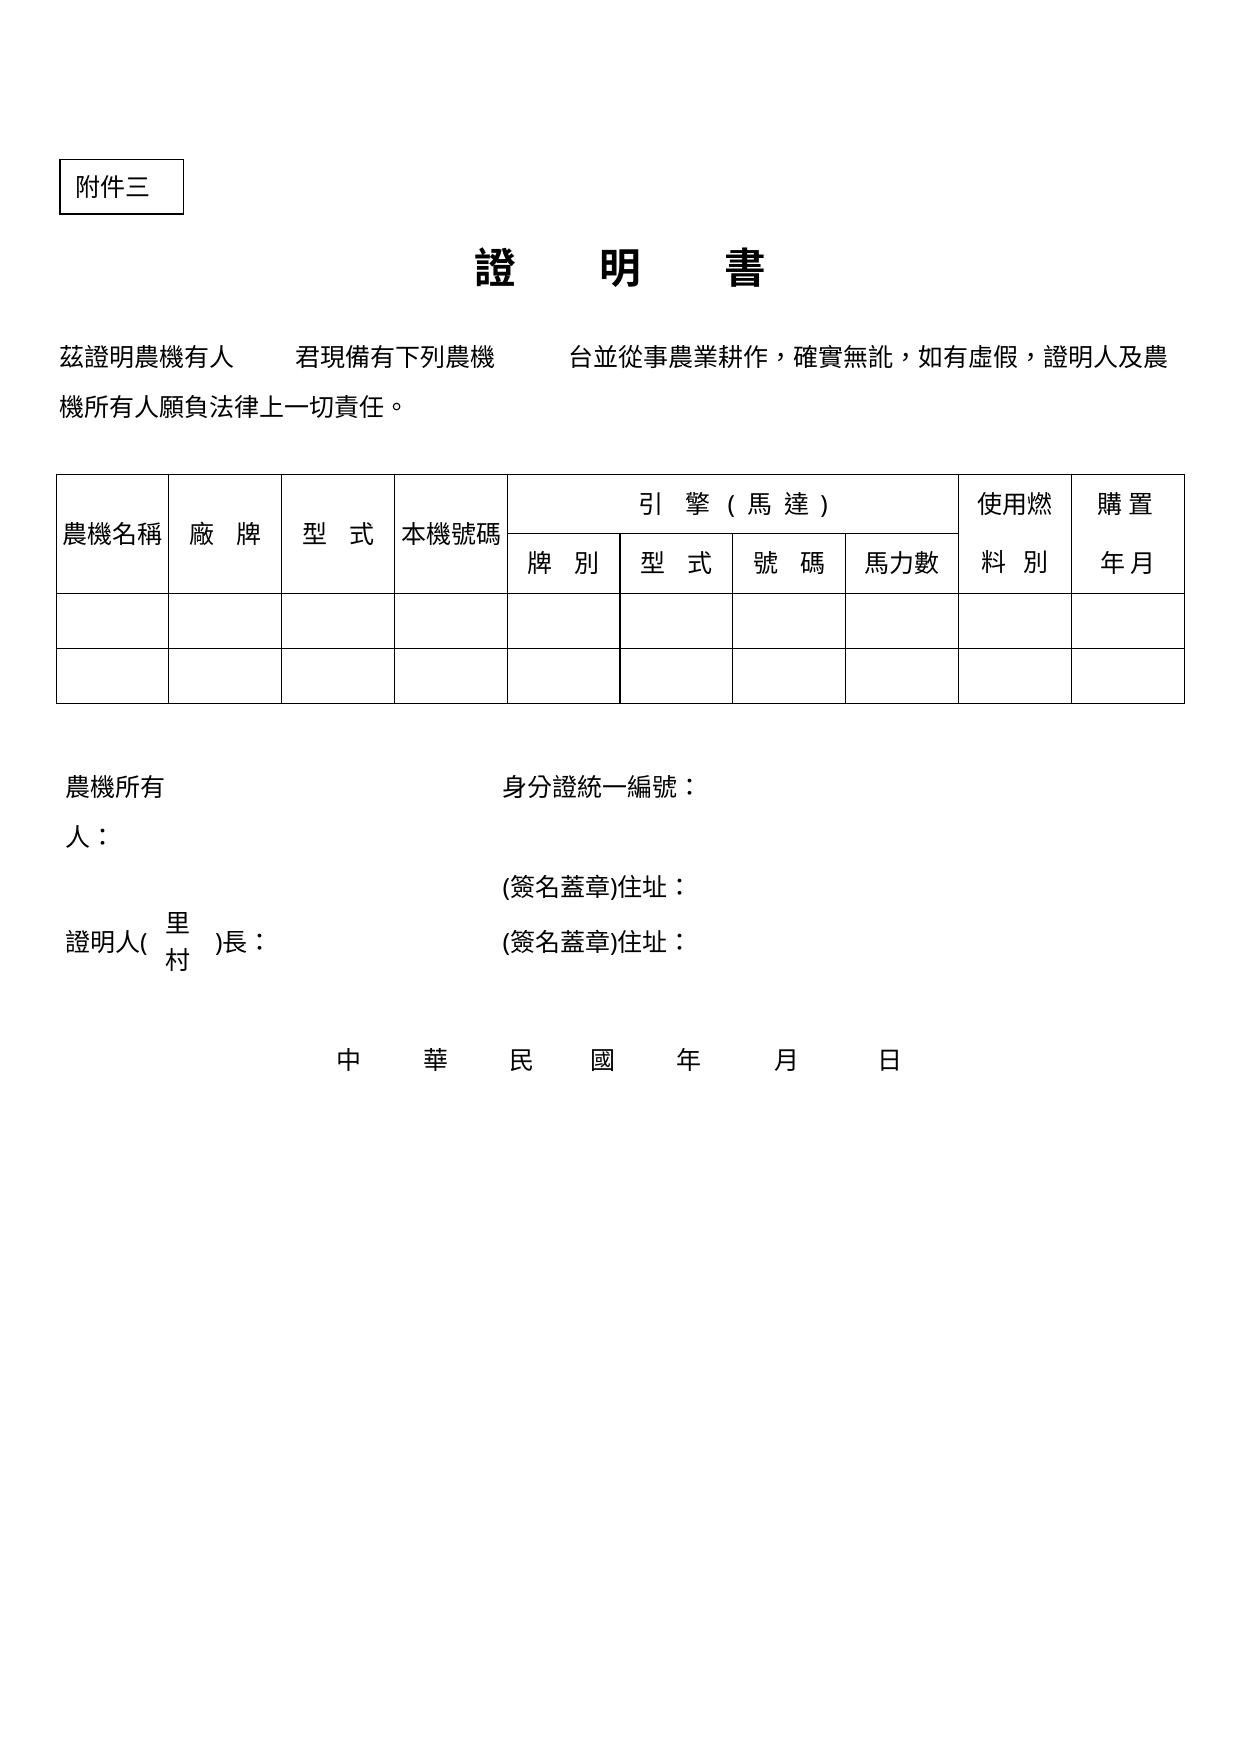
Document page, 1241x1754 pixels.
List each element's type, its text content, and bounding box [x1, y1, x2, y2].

table_cell 里 [162, 904, 212, 940]
table_cell [508, 594, 619, 648]
table_cell [712, 854, 1240, 904]
table_cell [395, 594, 507, 648]
table_cell [57, 649, 168, 703]
table_cell 馬力數 [846, 534, 958, 592]
table_cell 型 式 [621, 534, 732, 592]
table_cell [169, 594, 281, 648]
text 證 明 書 [59, 235, 1181, 295]
table_cell (簽名蓋章)住址： [500, 854, 712, 904]
table_header 本機號碼 [395, 475, 507, 592]
table_cell [733, 649, 845, 703]
table_cell [712, 940, 1240, 976]
text 中 華 民 國 年 月 日 [59, 1026, 1181, 1076]
table_cell [621, 594, 732, 648]
table_cell [282, 649, 394, 703]
table_cell [846, 594, 958, 648]
text 茲證明農機有人 君現備有下列農機 台並從事農業耕作，確實無訛，如有虛假，證明人及農機所有人願負法律上一切責任。 [59, 324, 1181, 424]
table_cell [212, 854, 499, 904]
table_header [712, 754, 1240, 854]
table_cell )長： [212, 904, 499, 976]
table_cell 證明人( [62, 904, 162, 976]
text 附件三 [76, 167, 167, 204]
table_cell [846, 649, 958, 703]
table_cell [1072, 594, 1184, 648]
table_cell 牌 別 [508, 534, 619, 592]
table_header 購 置 年 月 [1072, 475, 1184, 592]
table_cell [395, 649, 507, 703]
table_cell [959, 594, 1071, 648]
table_cell [169, 649, 281, 703]
table_header [212, 754, 499, 854]
table_cell (簽名蓋章)住址： [500, 904, 712, 976]
table_header 身分證統一編號： [500, 754, 712, 854]
table_cell [1072, 649, 1184, 703]
table_cell [62, 854, 162, 904]
table_cell 號 碼 [733, 534, 845, 592]
table_cell [162, 854, 212, 904]
table_header 農機名稱 [57, 475, 168, 592]
table_cell [282, 594, 394, 648]
table_header 引 擎 ( 馬 達 ) [508, 475, 958, 533]
table_cell [621, 649, 732, 703]
table_cell [508, 649, 619, 703]
table_cell [57, 594, 168, 648]
table_cell [733, 594, 845, 648]
table_cell [712, 904, 1240, 940]
table_header 廠 牌 [169, 475, 281, 592]
table_cell 村 [162, 940, 212, 976]
table_header 農機所有人： [62, 754, 212, 854]
table_header 使用燃 料 別 [959, 475, 1071, 592]
table_header 型 式 [282, 475, 394, 592]
table_cell [959, 649, 1071, 703]
